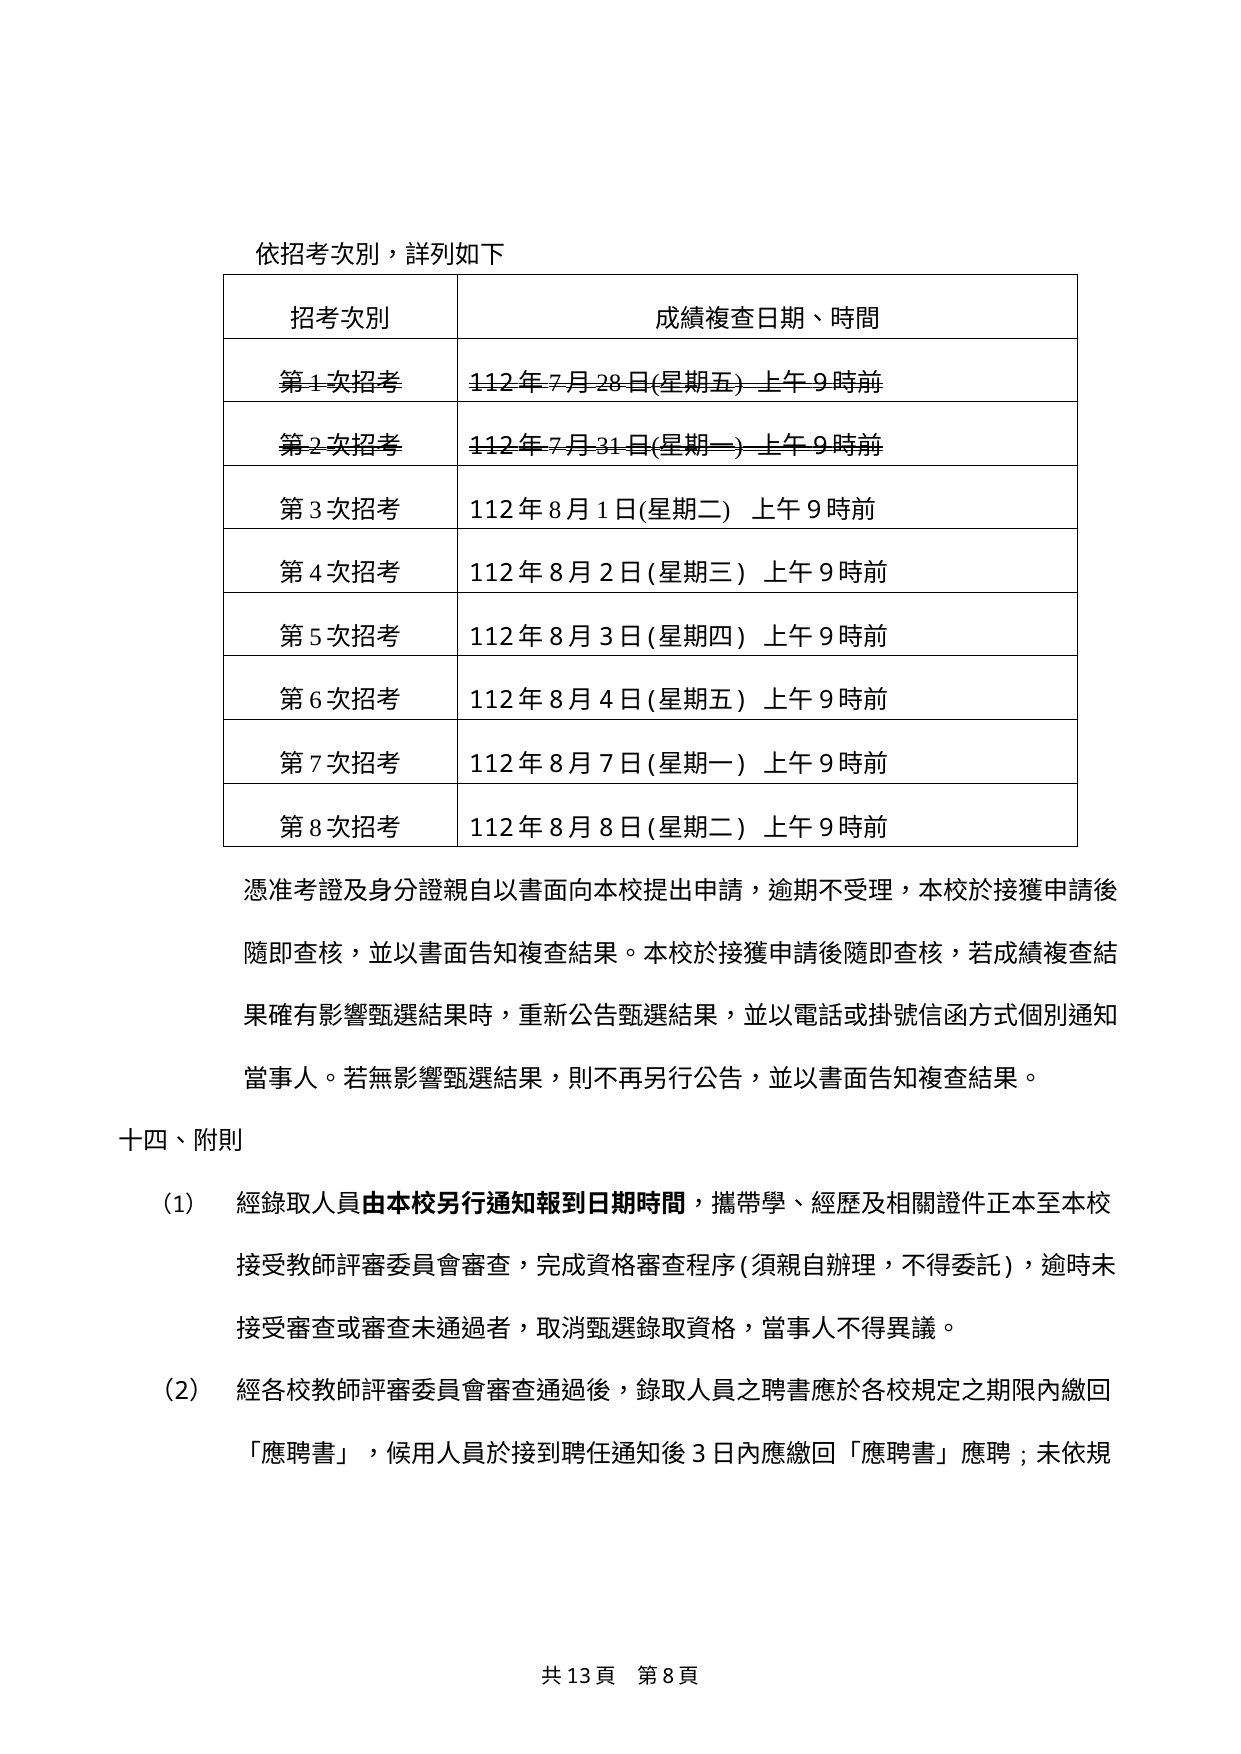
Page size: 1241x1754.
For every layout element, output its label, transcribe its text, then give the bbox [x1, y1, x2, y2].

table_cell 第1次招考 [224, 339, 457, 401]
table_cell 112年8月8日(星期二) 上午9時前 [458, 784, 1077, 846]
table_cell 第5次招考 [224, 593, 457, 655]
table_cell 112年8月4日(星期五) 上午9時前 [458, 656, 1077, 719]
list 經錄取人員由本校另行通知報到日期時間，攜帶學、經歷及相關證件正本至本校接受教師評審委員會審查，完成資格審查程序(須親自辦理，不得委託)，逾時未接受審查或審查未通過者，取消甄選錄取資格，當事人不得異議。 [149, 1159, 1122, 1347]
table_cell 第6次招考 [224, 656, 457, 719]
table_cell 第8次招考 [224, 784, 457, 846]
table_cell 第4次招考 [224, 529, 457, 592]
table_cell 112年7月31日(星期一) 上午9時前 [458, 402, 1077, 465]
table_cell 112年8月2日(星期三) 上午9時前 [458, 529, 1077, 592]
text 依招考次別，詳列如下 [256, 234, 1122, 271]
text 十四、附則 [118, 1097, 1122, 1159]
text 憑准考證及身分證親自以書面向本校提出申請，逾期不受理，本校於接獲申請後隨即查核，並以書面告知複查結果。本校於接獲申請後隨即查核，若成績複查結果確有影響甄選結果時，重新公告甄選結果，並以電話或掛號信函方式個別通知當事人。若無影響甄選結果，則不再另行公告，並以書面告知複查結果。 [243, 847, 1122, 1097]
table_cell 112年8月7日(星期一) 上午9時前 [458, 720, 1077, 782]
table_cell 112年7月28日(星期五) 上午9時前 [458, 339, 1077, 401]
table_cell 112年8月1日(星期二) 上午9時前 [458, 466, 1077, 528]
table_header 招考次別 [224, 275, 457, 338]
table_header 成績複查日期、時間 [458, 275, 1077, 338]
list 經各校教師評審委員會審查通過後，錄取人員之聘書應於各校規定之期限內繳回「應聘書」，候用人員於接到聘任通知後3日內應繳回「應聘書」應聘﹔未依規 [149, 1347, 1122, 1472]
table_cell 第7次招考 [224, 720, 457, 782]
table_cell 第3次招考 [224, 466, 457, 528]
table_cell 第2次招考 [224, 402, 457, 465]
table_cell 112年8月3日(星期四) 上午9時前 [458, 593, 1077, 655]
